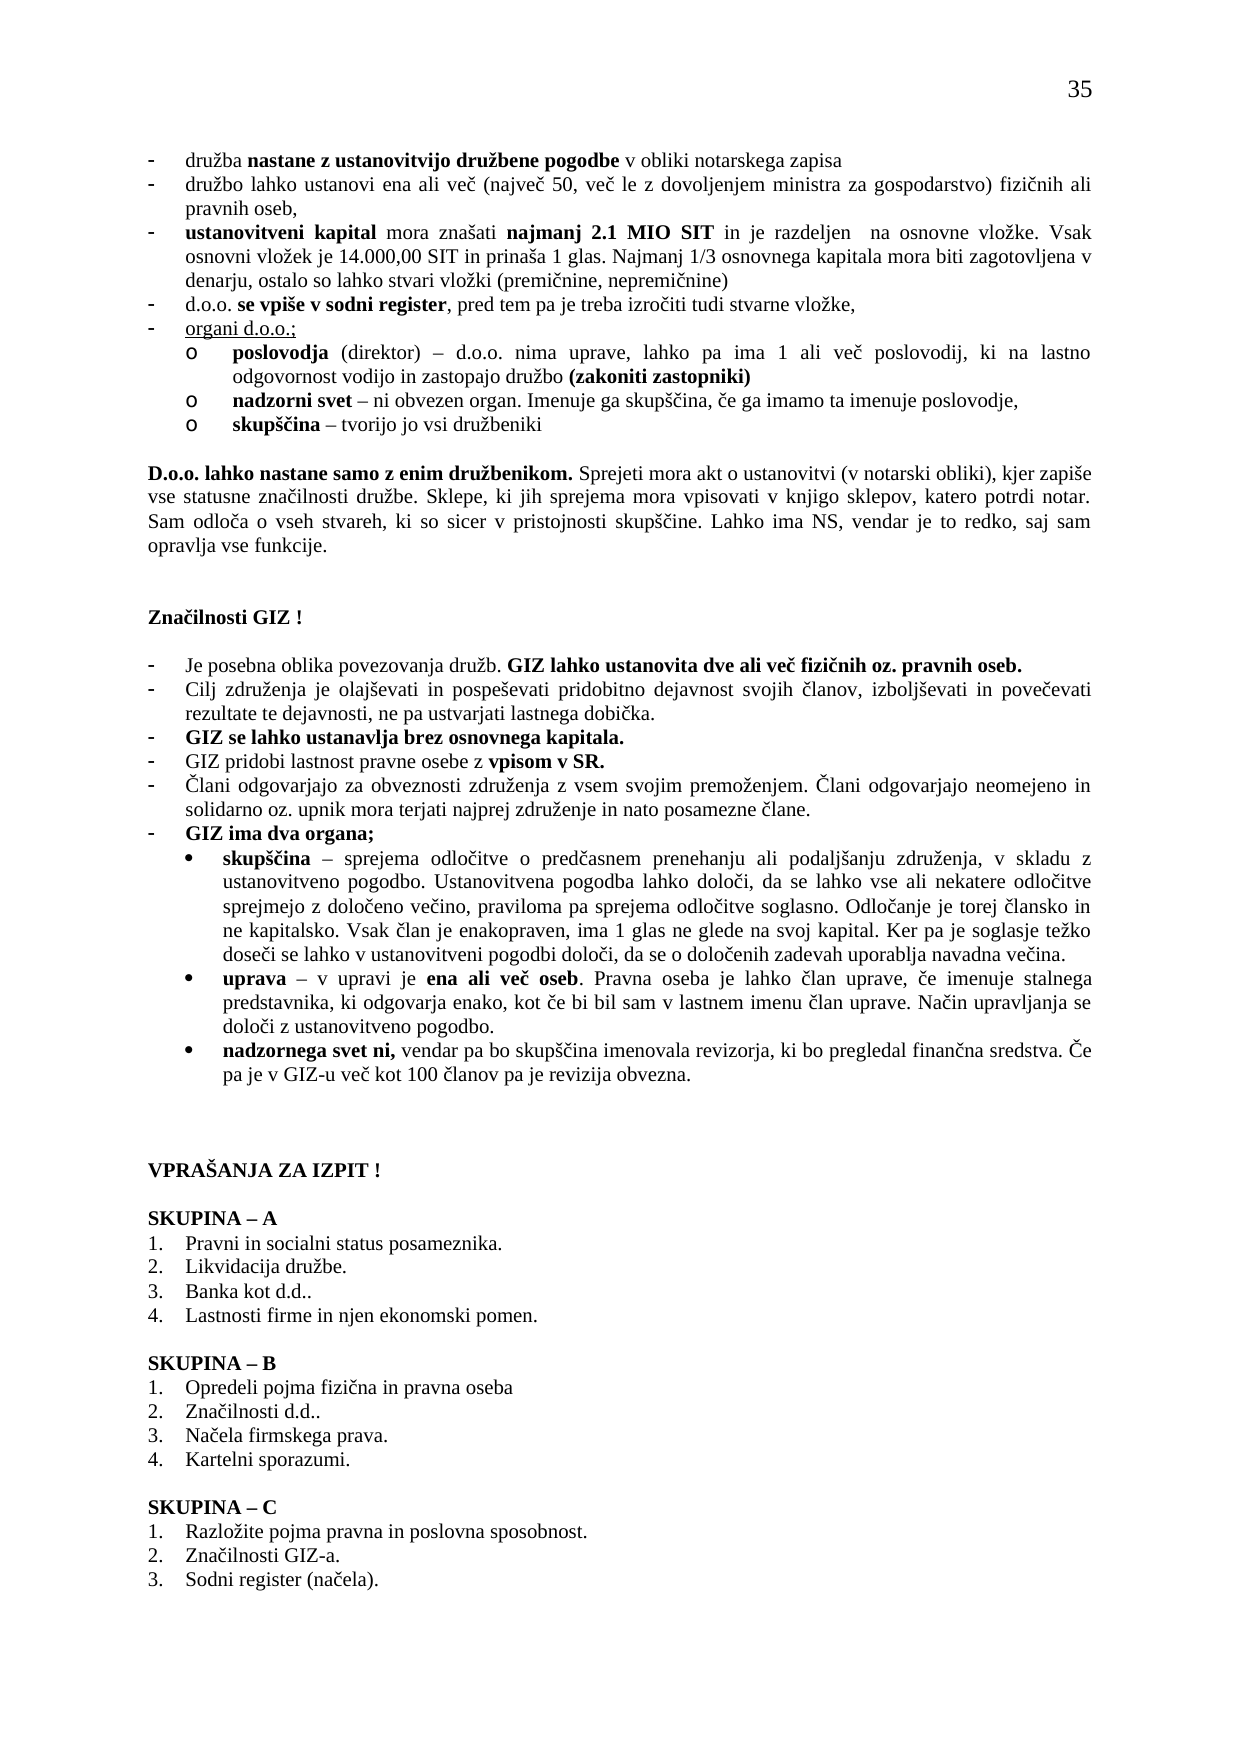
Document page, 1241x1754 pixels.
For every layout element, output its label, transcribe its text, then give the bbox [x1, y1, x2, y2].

text D.o.o. lahko nastane samo z enim družbenikom. Sprejeti mora akt o ustanovitvi (v notarski obliki), kjer zapiše vse statusne značilnosti družbe. Sklepe, ki jih sprejema mora vpisovati v knjigo sklepov, katero potrdi notar. Sam odloča o vseh stvareh, ki so sicer v pristojnosti skupščine. Lahko ima NS, vendar je to redko, saj sam opravlja vse funkcije. [148, 460, 1093, 557]
subtitle Značilnosti GIZ ! [148, 605, 1093, 629]
list Pravni in socialni status posameznika. [148, 1230, 1093, 1254]
list nadzorni svet – ni obvezen organ. Imenuje ga skupščina, če ga imamo ta imenuje poslovodje, [185, 388, 1093, 412]
list GIZ se lahko ustanavlja brez osnovnega kapitala. [148, 725, 1093, 749]
list ustanovitveni kapital mora znašati najmanj 2.1 MIO SIT in je razdeljen na osnovne vložke. Vsak osnovni vložek je 14.000,00 SIT in prinaša 1 glas. Najmanj 1/3 osnovnega kapitala mora biti zagotovljena v denarju, ostalo so lahko stvari vložki (premičnine, nepremičnine) [148, 220, 1093, 292]
list Značilnosti d.d.. [148, 1399, 1093, 1423]
subtitle SKUPINA – B [148, 1351, 1093, 1375]
list družbo lahko ustanovi ena ali več (največ 50, več le z dovoljenjem ministra za gospodarstvo) fizičnih ali pravnih oseb, [148, 172, 1093, 220]
list skupščina – sprejema odločitve o predčasnem prenehanju ali podaljšanju združenja, v skladu z ustanovitveno pogodbo. Ustanovitvena pogodba lahko določi, da se lahko vse ali nekatere odločitve sprejmejo z določeno večino, praviloma pa sprejema odločitve soglasno. Odločanje je torej člansko in ne kapitalsko. Vsak član je enakopraven, ima 1 glas ne glede na svoj kapital. Ker pa je soglasje težko doseči se lahko v ustanovitveni pogodbi določi, da se o določenih zadevah uporablja navadna večina. [185, 845, 1093, 966]
list GIZ ima dva organa; [148, 821, 1093, 845]
list družba nastane z ustanovitvijo družbene pogodbe v obliki notarskega zapisa [148, 148, 1093, 172]
list Opredeli pojma fizična in pravna oseba [148, 1375, 1093, 1399]
list Lastnosti firme in njen ekonomski pomen. [148, 1303, 1093, 1327]
text SKUPINA – A [148, 1206, 1093, 1230]
text SKUPINA – C [148, 1495, 1093, 1519]
list GIZ pridobi lastnost pravne osebe z vpisom v SR. [148, 749, 1093, 773]
list Cilj združenja je olajševati in pospeševati pridobitno dejavnost svojih članov, izboljševati in povečevati rezultate te dejavnosti, ne pa ustvarjati lastnega dobička. [148, 677, 1093, 725]
list Banka kot d.d.. [148, 1278, 1093, 1303]
list Člani odgovarjajo za obveznosti združenja z vsem svojim premoženjem. Člani odgovarjajo neomejeno in solidarno oz. upnik mora terjati najprej združenje in nato posamezne člane. [148, 773, 1093, 821]
text VPRAŠANJA ZA IZPIT ! [148, 1158, 1093, 1182]
list skupščina – tvorijo jo vsi družbeniki [185, 412, 1093, 436]
list Načela firmskega prava. [148, 1423, 1093, 1447]
list Kartelni sporazumi. [148, 1447, 1093, 1471]
list poslovodja (direktor) – d.o.o. nima uprave, lahko pa ima 1 ali več poslovodij, ki na lastno odgovornost vodijo in zastopajo družbo (zakoniti zastopniki) [185, 340, 1093, 388]
list Likvidacija družbe. [148, 1254, 1093, 1278]
list Je posebna oblika povezovanja družb. GIZ lahko ustanovita dve ali več fizičnih oz. pravnih oseb. [148, 653, 1093, 677]
list organi d.o.o.; [148, 316, 1093, 340]
list Sodni register (načela). [148, 1567, 1093, 1591]
list nadzornega svet ni, vendar pa bo skupščina imenovala revizorja, ki bo pregledal finančna sredstva. Če pa je v GIZ-u več kot 100 članov pa je revizija obvezna. [185, 1038, 1093, 1086]
list Značilnosti GIZ-a. [148, 1543, 1093, 1567]
list uprava – v upravi je ena ali več oseb. Pravna oseba je lahko član uprave, če imenuje stalnega predstavnika, ki odgovarja enako, kot če bi bil sam v lastnem imenu član uprave. Način upravljanja se določi z ustanovitveno pogodbo. [185, 966, 1093, 1038]
list Razložite pojma pravna in poslovna sposobnost. [148, 1519, 1093, 1543]
list d.o.o. se vpiše v sodni register, pred tem pa je treba izročiti tudi stvarne vložke, [148, 292, 1093, 316]
